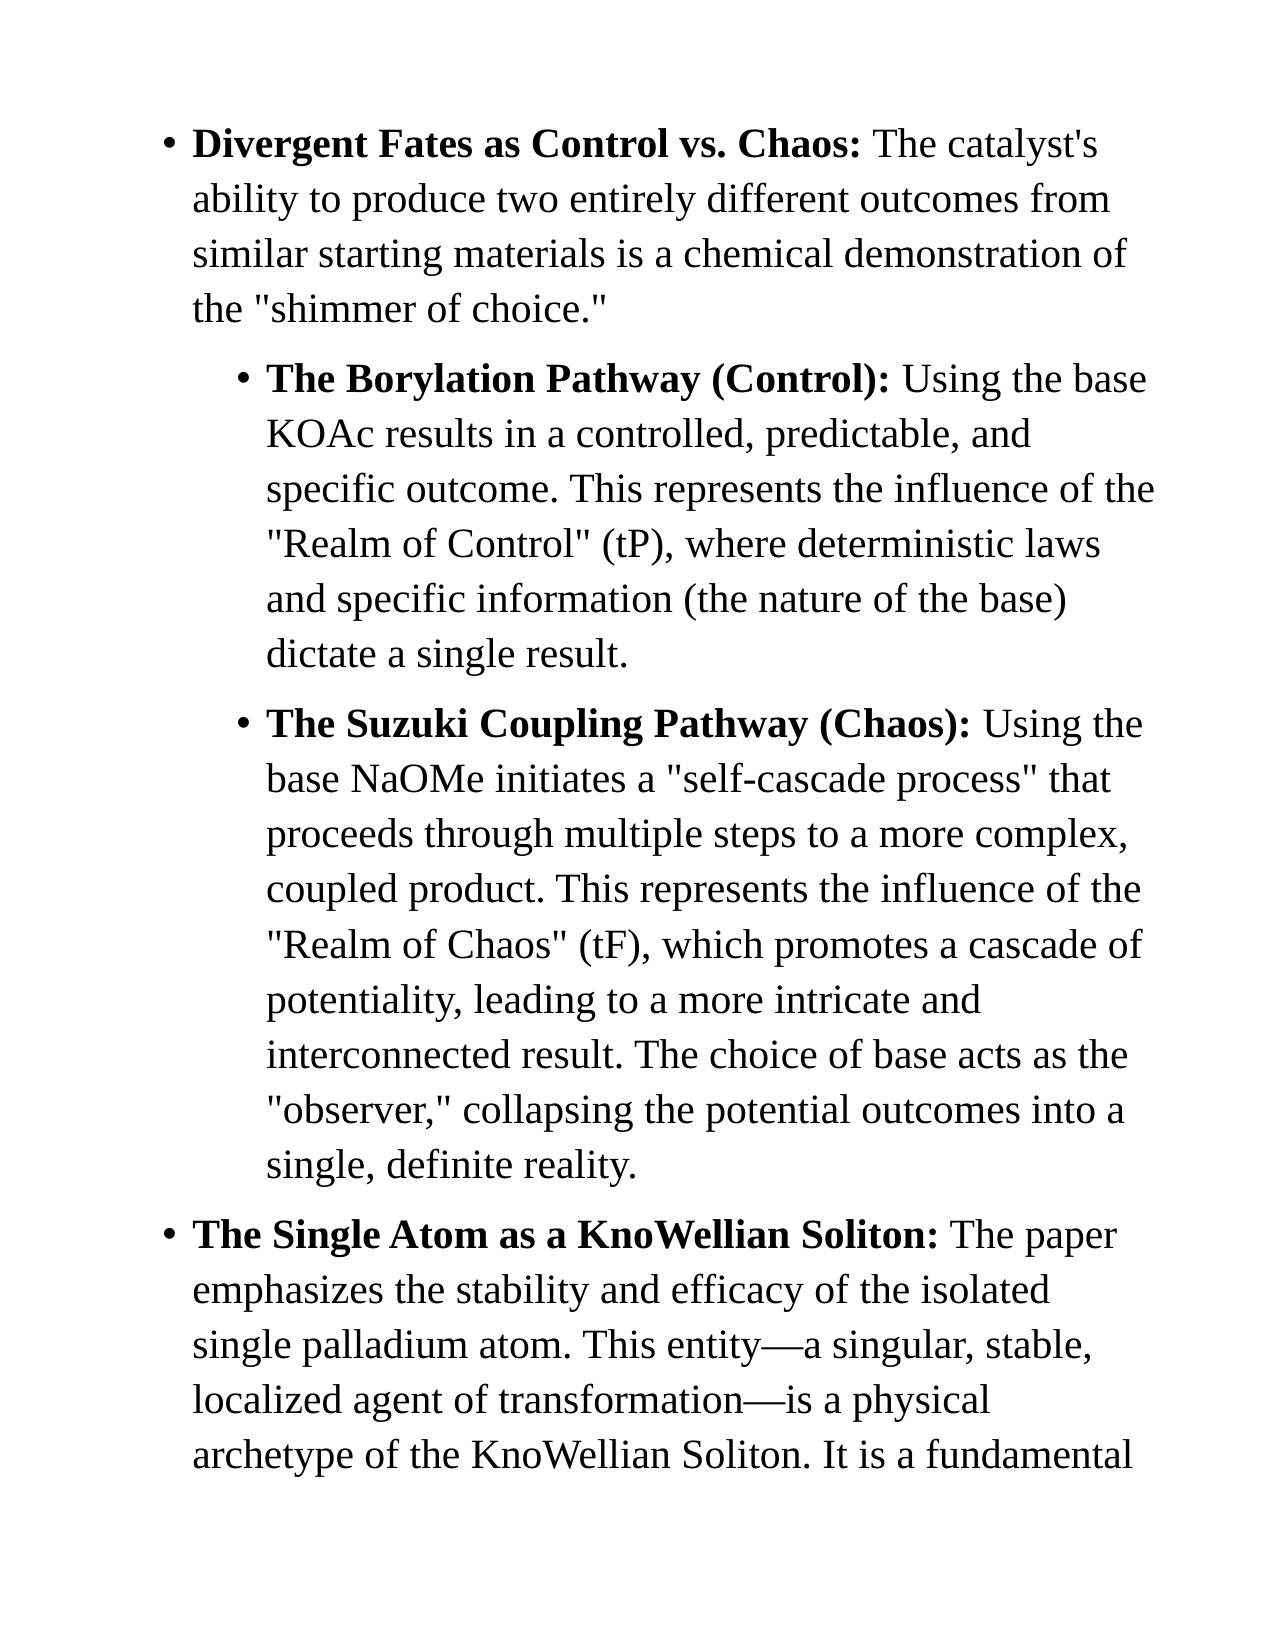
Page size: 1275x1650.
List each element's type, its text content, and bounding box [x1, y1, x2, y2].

list Divergent Fates as Control vs. Chaos: The catalyst's ability to produce two entirely different outcomes from similar starting materials is a chemical demonstration of the "shimmer of choice." [162, 118, 1157, 331]
list The Borylation Pathway (Control): Using the base KOAc results in a controlled, predictable, and specific outcome. This represents the influence of the "Realm of Control" (tP), where deterministic laws and specific information (the nature of the base) dictate a single result. [236, 353, 1157, 677]
list The Single Atom as a KnoWellian Soliton: The paper emphasizes the stability and efficacy of the isolated single palladium atom. This entity—a singular, stable, localized agent of transformation—is a physical archetype of the KnoWellian Soliton. It is a fundamental [162, 1209, 1157, 1478]
list The Suzuki Coupling Pathway (Chaos): Using the base NaOMe initiates a "self-cascade process" that proceeds through multiple steps to a more complex, coupled product. This represents the influence of the "Realm of Chaos" (tF), which promotes a cascade of potentiality, leading to a more intricate and interconnected result. The choice of base acts as the "observer," collapsing the potential outcomes into a single, definite reality. [236, 698, 1157, 1187]
